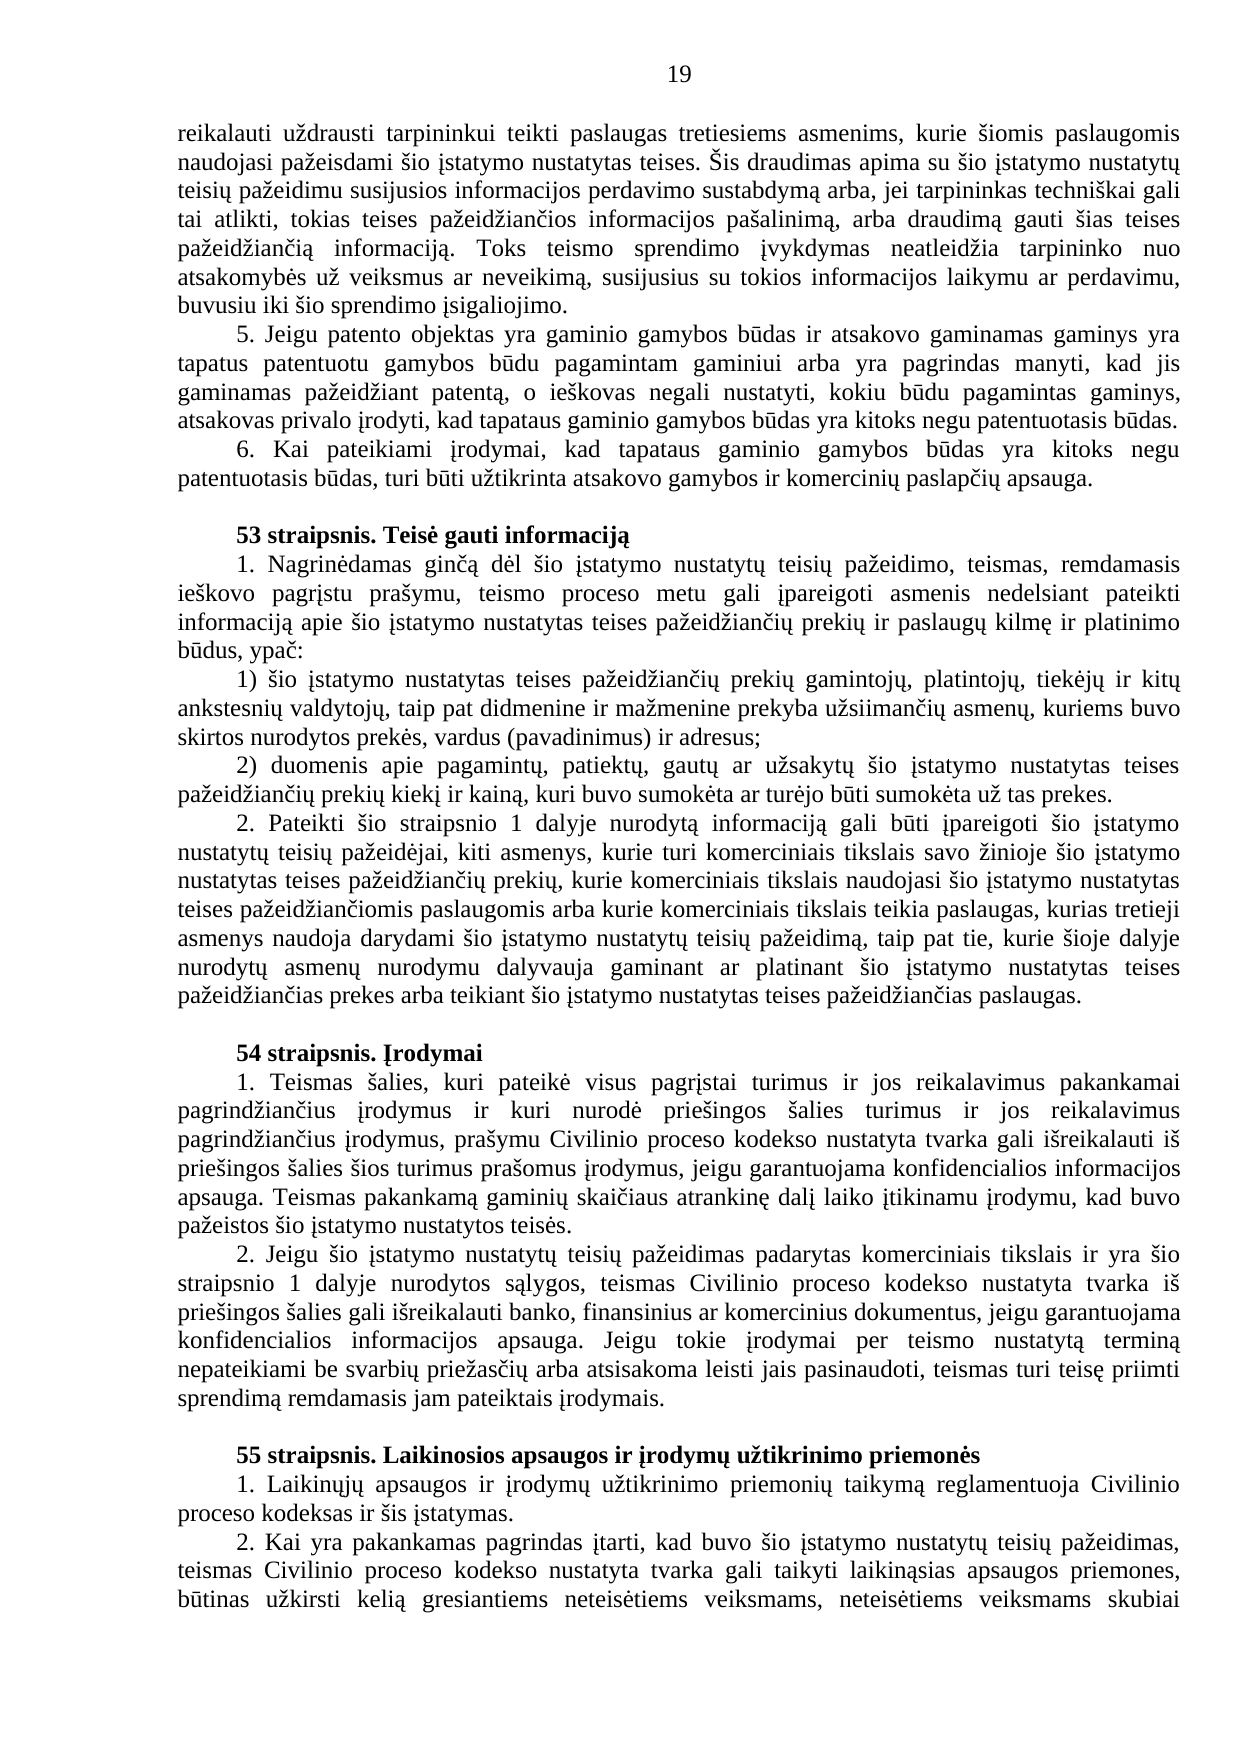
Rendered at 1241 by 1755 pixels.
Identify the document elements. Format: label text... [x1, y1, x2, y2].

text 6. Kai pateikiami įrodymai, kad tapataus gaminio gamybos būdas yra kitoks negu patentuotasis būdas, turi būti užtikrinta atsakovo gamybos ir komercinių paslapčių apsauga. [177, 434, 1181, 492]
text reikalauti uždrausti tarpininkui teikti paslaugas tretiesiems asmenims, kurie šiomis paslaugomis naudojasi pažeisdami šio įstatymo nustatytas teises. Šis draudimas apima su šio įstatymo nustatytų teisių pažeidimu susijusios informacijos perdavimo sustabdymą arba, jei tarpininkas techniškai gali tai atlikti, tokias teises pažeidžiančios informacijos pašalinimą, arba draudimą gauti šias teises pažeidžiančią informaciją. Toks teismo sprendimo įvykdymas neatleidžia tarpininko nuo atsakomybės už veiksmus ar neveikimą, susijusius su tokios informacijos laikymu ar perdavimu, buvusiu iki šio sprendimo įsigaliojimo. [177, 118, 1181, 319]
text 53 straipsnis. Teisė gauti informaciją [177, 521, 1181, 549]
text 1) šio įstatymo nustatytas teises pažeidžiančių prekių gamintojų, platintojų, tiekėjų ir kitų ankstesnių valdytojų, taip pat didmenine ir mažmenine prekyba užsiimančių asmenų, kuriems buvo skirtos nurodytos prekės, vardus (pavadinimus) ir adresus; [177, 664, 1181, 751]
text 2. Kai yra pakankamas pagrindas įtarti, kad buvo šio įstatymo nustatytų teisių pažeidimas, teismas Civilinio proceso kodekso nustatyta tvarka gali taikyti laikinąsias apsaugos priemones, būtinas užkirsti kelią gresiantiems neteisėtiems veiksmams, neteisėtiems veiksmams skubiai [177, 1527, 1181, 1613]
text 54 straipsnis. Įrodymai [177, 1038, 1181, 1067]
text 2. Pateikti šio straipsnio 1 dalyje nurodytą informaciją gali būti įpareigoti šio įstatymo nustatytų teisių pažeidėjai, kiti asmenys, kurie turi komerciniais tikslais savo žinioje šio įstatymo nustatytas teises pažeidžiančių prekių, kurie komerciniais tikslais naudojasi šio įstatymo nustatytas teises pažeidžiančiomis paslaugomis arba kurie komerciniais tikslais teikia paslaugas, kurias tretieji asmenys naudoja darydami šio įstatymo nustatytų teisių pažeidimą, taip pat tie, kurie šioje dalyje nurodytų asmenų nurodymu dalyvauja gaminant ar platinant šio įstatymo nustatytas teises pažeidžiančias prekes arba teikiant šio įstatymo nustatytas teises pažeidžiančias paslaugas. [177, 808, 1181, 1009]
text 1. Teismas šalies, kuri pateikė visus pagrįstai turimus ir jos reikalavimus pakankamai pagrindžiančius įrodymus ir kuri nurodė priešingos šalies turimus ir jos reikalavimus pagrindžiančius įrodymus, prašymu Civilinio proceso kodekso nustatyta tvarka gali išreikalauti iš priešingos šalies šios turimus prašomus įrodymus, jeigu garantuojama konfidencialios informacijos apsauga. Teismas pakankamą gaminių skaičiaus atrankinę dalį laiko įtikinamu įrodymu, kad buvo pažeistos šio įstatymo nustatytos teisės. [177, 1067, 1181, 1239]
text 55 straipsnis. Laikinosios apsaugos ir įrodymų užtikrinimo priemonės [177, 1441, 1181, 1469]
text 1. Nagrinėdamas ginčą dėl šio įstatymo nustatytų teisių pažeidimo, teismas, remdamasis ieškovo pagrįstu prašymu, teismo proceso metu gali įpareigoti asmenis nedelsiant pateikti informaciją apie šio įstatymo nustatytas teises pažeidžiančių prekių ir paslaugų kilmę ir platinimo būdus, ypač: [177, 549, 1181, 664]
text 1. Laikinųjų apsaugos ir įrodymų užtikrinimo priemonių taikymą reglamentuoja Civilinio proceso kodeksas ir šis įstatymas. [177, 1469, 1181, 1527]
text 5. Jeigu patento objektas yra gaminio gamybos būdas ir atsakovo gaminamas gaminys yra tapatus patentuotu gamybos būdu pagamintam gaminiui arba yra pagrindas manyti, kad jis gaminamas pažeidžiant patentą, o ieškovas negali nustatyti, kokiu būdu pagamintas gaminys, atsakovas privalo įrodyti, kad tapataus gaminio gamybos būdas yra kitoks negu patentuotasis būdas. [177, 319, 1181, 434]
text 2) duomenis apie pagamintų, patiektų, gautų ar užsakytų šio įstatymo nustatytas teises pažeidžiančių prekių kiekį ir kainą, kuri buvo sumokėta ar turėjo būti sumokėta už tas prekes. [177, 751, 1181, 808]
text 2. Jeigu šio įstatymo nustatytų teisių pažeidimas padarytas komerciniais tikslais ir yra šio straipsnio 1 dalyje nurodytos sąlygos, teismas Civilinio proceso kodekso nustatyta tvarka iš priešingos šalies gali išreikalauti banko, finansinius ar komercinius dokumentus, jeigu garantuojama konfidencialios informacijos apsauga. Jeigu tokie įrodymai per teismo nustatytą terminą nepateikiami be svarbių priežasčių arba atsisakoma leisti jais pasinaudoti, teismas turi teisę priimti sprendimą remdamasis jam pateiktais įrodymais. [177, 1239, 1181, 1412]
